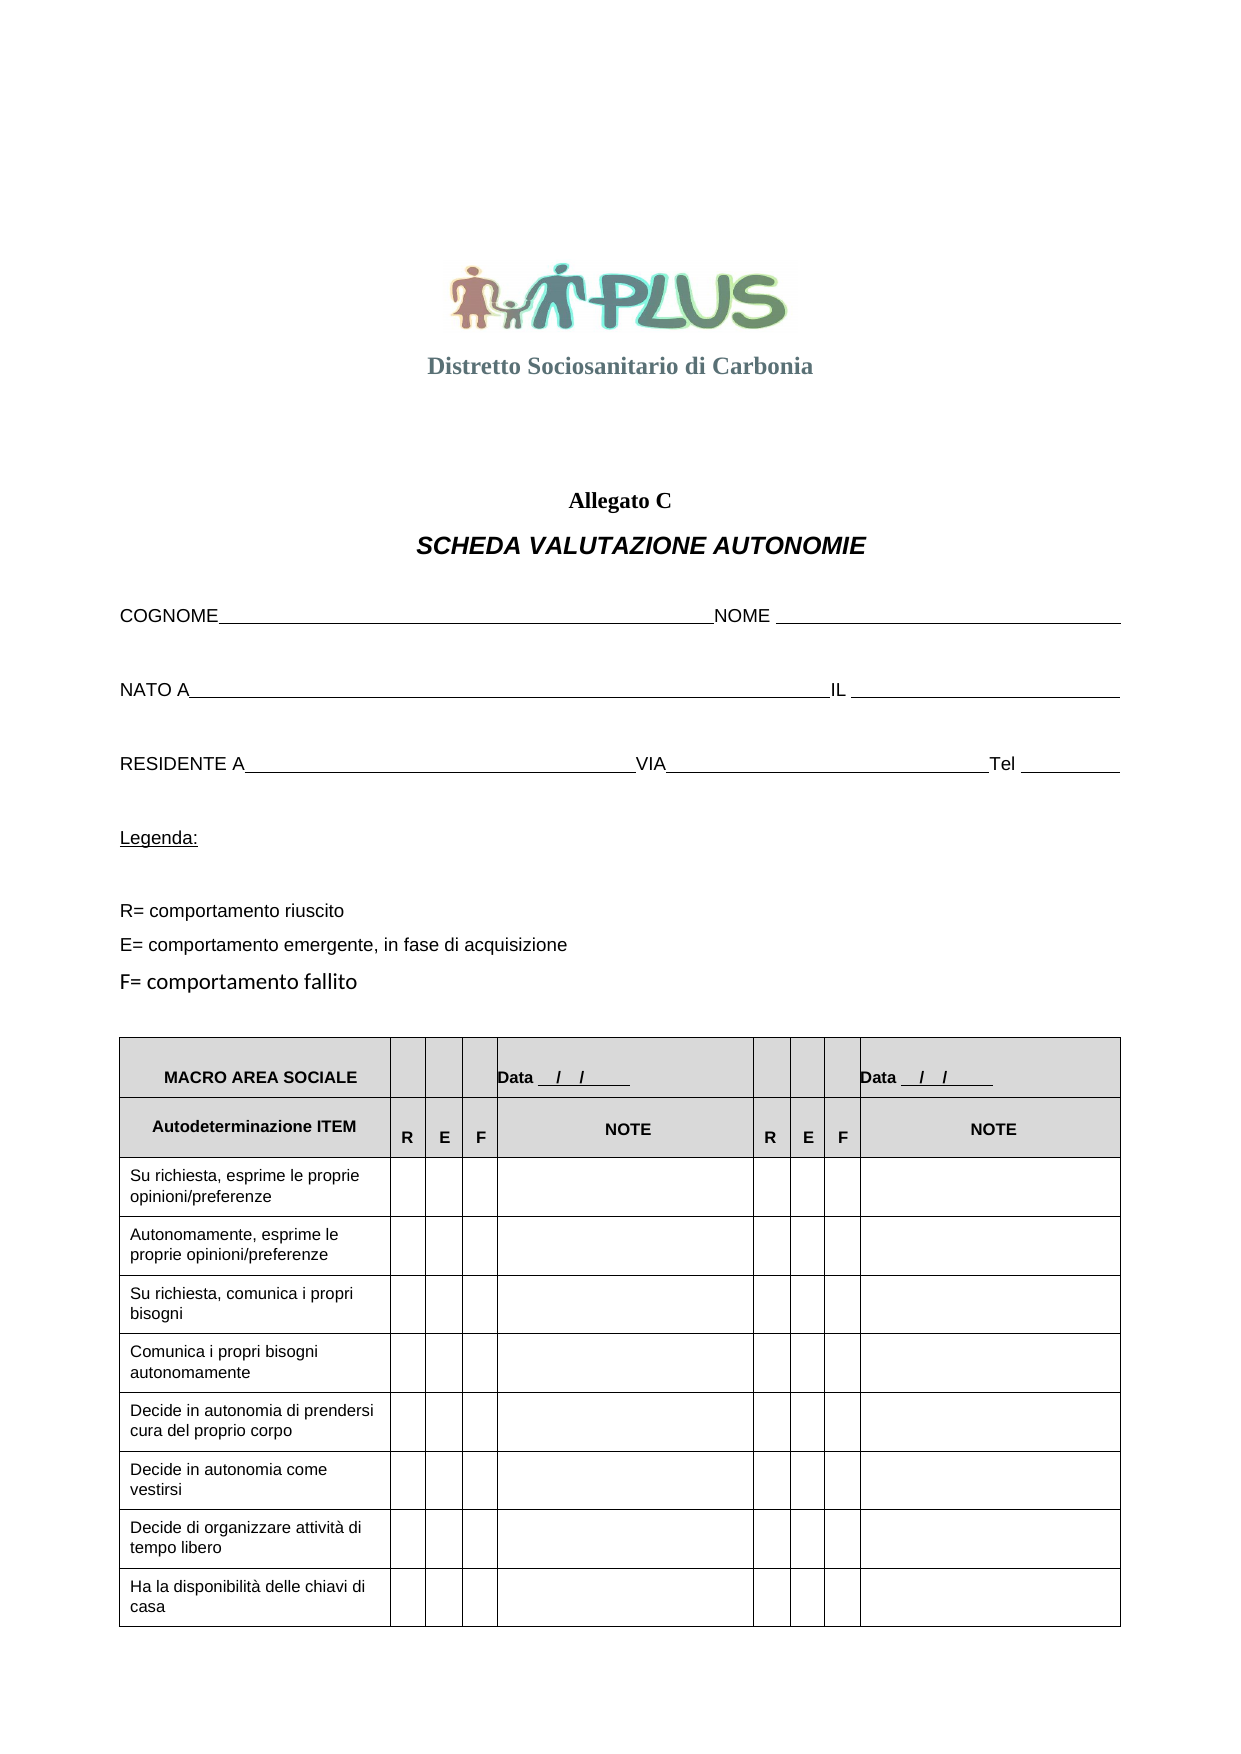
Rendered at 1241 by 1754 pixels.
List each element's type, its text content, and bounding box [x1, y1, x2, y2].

table_cell E [791, 1098, 824, 1157]
table_cell [463, 1569, 497, 1626]
table_cell NOTE [861, 1098, 1120, 1157]
table_cell [463, 1158, 497, 1216]
table_cell [391, 1452, 425, 1509]
table_cell [825, 1334, 860, 1392]
table_header [426, 1038, 462, 1097]
table_cell [426, 1276, 462, 1333]
table_cell [791, 1276, 824, 1333]
table_cell [825, 1569, 860, 1626]
table_header [754, 1038, 790, 1097]
table_cell [426, 1158, 462, 1216]
table_header MACRO AREA SOCIALE [120, 1038, 390, 1097]
table_cell Ha la disponibilità delle chiavi di casa [120, 1569, 390, 1626]
table_cell [861, 1452, 1120, 1509]
table_cell [391, 1510, 425, 1568]
table_header [391, 1038, 425, 1097]
table_cell [498, 1334, 753, 1392]
table_cell Su richiesta, comunica i propri bisogni [120, 1276, 390, 1333]
table_cell NOTE [498, 1098, 753, 1157]
table_cell F [463, 1098, 497, 1157]
table_cell [791, 1452, 824, 1509]
table_cell Decide in autonomia come vestirsi [120, 1452, 390, 1509]
text Distretto Sociosanitario di Carbonia [118, 351, 1122, 379]
table_cell Comunica i propri bisogni autonomamente [120, 1334, 390, 1392]
table_cell [754, 1569, 790, 1626]
table_cell [391, 1393, 425, 1451]
table_cell [426, 1569, 462, 1626]
table_cell Su richiesta, esprime le proprie opinioni/preferenze [120, 1158, 390, 1216]
table_cell [791, 1158, 824, 1216]
table_cell [861, 1276, 1120, 1333]
table_cell [861, 1569, 1120, 1626]
table_cell [861, 1334, 1120, 1392]
table_cell [754, 1393, 790, 1451]
table_cell [754, 1276, 790, 1333]
table_cell [861, 1217, 1120, 1274]
table_cell [463, 1276, 497, 1333]
table_header [463, 1038, 497, 1097]
table_cell E [426, 1098, 462, 1157]
table_cell [791, 1393, 824, 1451]
subtitle SCHEDA VALUTAZIONE AUTONOMIE [162, 531, 1122, 560]
text RESIDENTE A VIA Tel [119, 753, 1122, 774]
text Legenda: [119, 827, 1122, 848]
table_cell [754, 1334, 790, 1392]
text R= comportamento riuscito [119, 900, 1122, 922]
table_cell [426, 1510, 462, 1568]
table_cell [391, 1217, 425, 1274]
table_cell [791, 1217, 824, 1274]
table_cell Autonomamente, esprime le proprie opinioni/preferenze [120, 1217, 390, 1274]
table_cell [825, 1510, 860, 1568]
table_header Data / / [498, 1038, 753, 1097]
table_header [791, 1038, 824, 1097]
table_cell [498, 1217, 753, 1274]
text NATO A IL [119, 679, 1122, 700]
table_header Data / / [861, 1038, 1120, 1097]
table_cell [861, 1158, 1120, 1216]
text Allegato C [118, 487, 1122, 513]
table_cell [426, 1217, 462, 1274]
table_cell [754, 1217, 790, 1274]
table_cell [791, 1569, 824, 1626]
table_cell Autodeterminazione ITEM [120, 1098, 390, 1157]
table_cell R [754, 1098, 790, 1157]
table_cell [463, 1334, 497, 1392]
table_cell [825, 1217, 860, 1274]
table_cell [498, 1158, 753, 1216]
table_cell [498, 1393, 753, 1451]
table_cell R [391, 1098, 425, 1157]
text COGNOME NOME [119, 604, 1122, 626]
table_cell [861, 1393, 1120, 1451]
text F= comportamento fallito [119, 967, 1122, 995]
table_cell [825, 1276, 860, 1333]
table_cell [825, 1158, 860, 1216]
table_cell [754, 1452, 790, 1509]
table_cell [426, 1452, 462, 1509]
table_cell [391, 1569, 425, 1626]
table_cell [754, 1510, 790, 1568]
table_cell [391, 1334, 425, 1392]
table_cell [463, 1217, 497, 1274]
table_cell Decide in autonomia di prendersi cura del proprio corpo [120, 1393, 390, 1451]
table_cell [391, 1158, 425, 1216]
table_cell F [825, 1098, 860, 1157]
table_cell [498, 1510, 753, 1568]
table_cell [791, 1334, 824, 1392]
table_cell [861, 1510, 1120, 1568]
table_cell [791, 1510, 824, 1568]
table_cell [498, 1452, 753, 1509]
table_cell [426, 1393, 462, 1451]
table_header [825, 1038, 860, 1097]
table_cell Decide di organizzare attività di tempo libero [120, 1510, 390, 1568]
table_cell [426, 1334, 462, 1392]
table_cell [498, 1276, 753, 1333]
table_cell [463, 1510, 497, 1568]
table_cell [754, 1158, 790, 1216]
table_cell [825, 1393, 860, 1451]
table_cell [498, 1569, 753, 1626]
table_cell [825, 1452, 860, 1509]
table_cell [463, 1393, 497, 1451]
text E= comportamento emergente, in fase di acquisizione [119, 934, 1122, 955]
table_cell [463, 1452, 497, 1509]
table_cell [391, 1276, 425, 1333]
